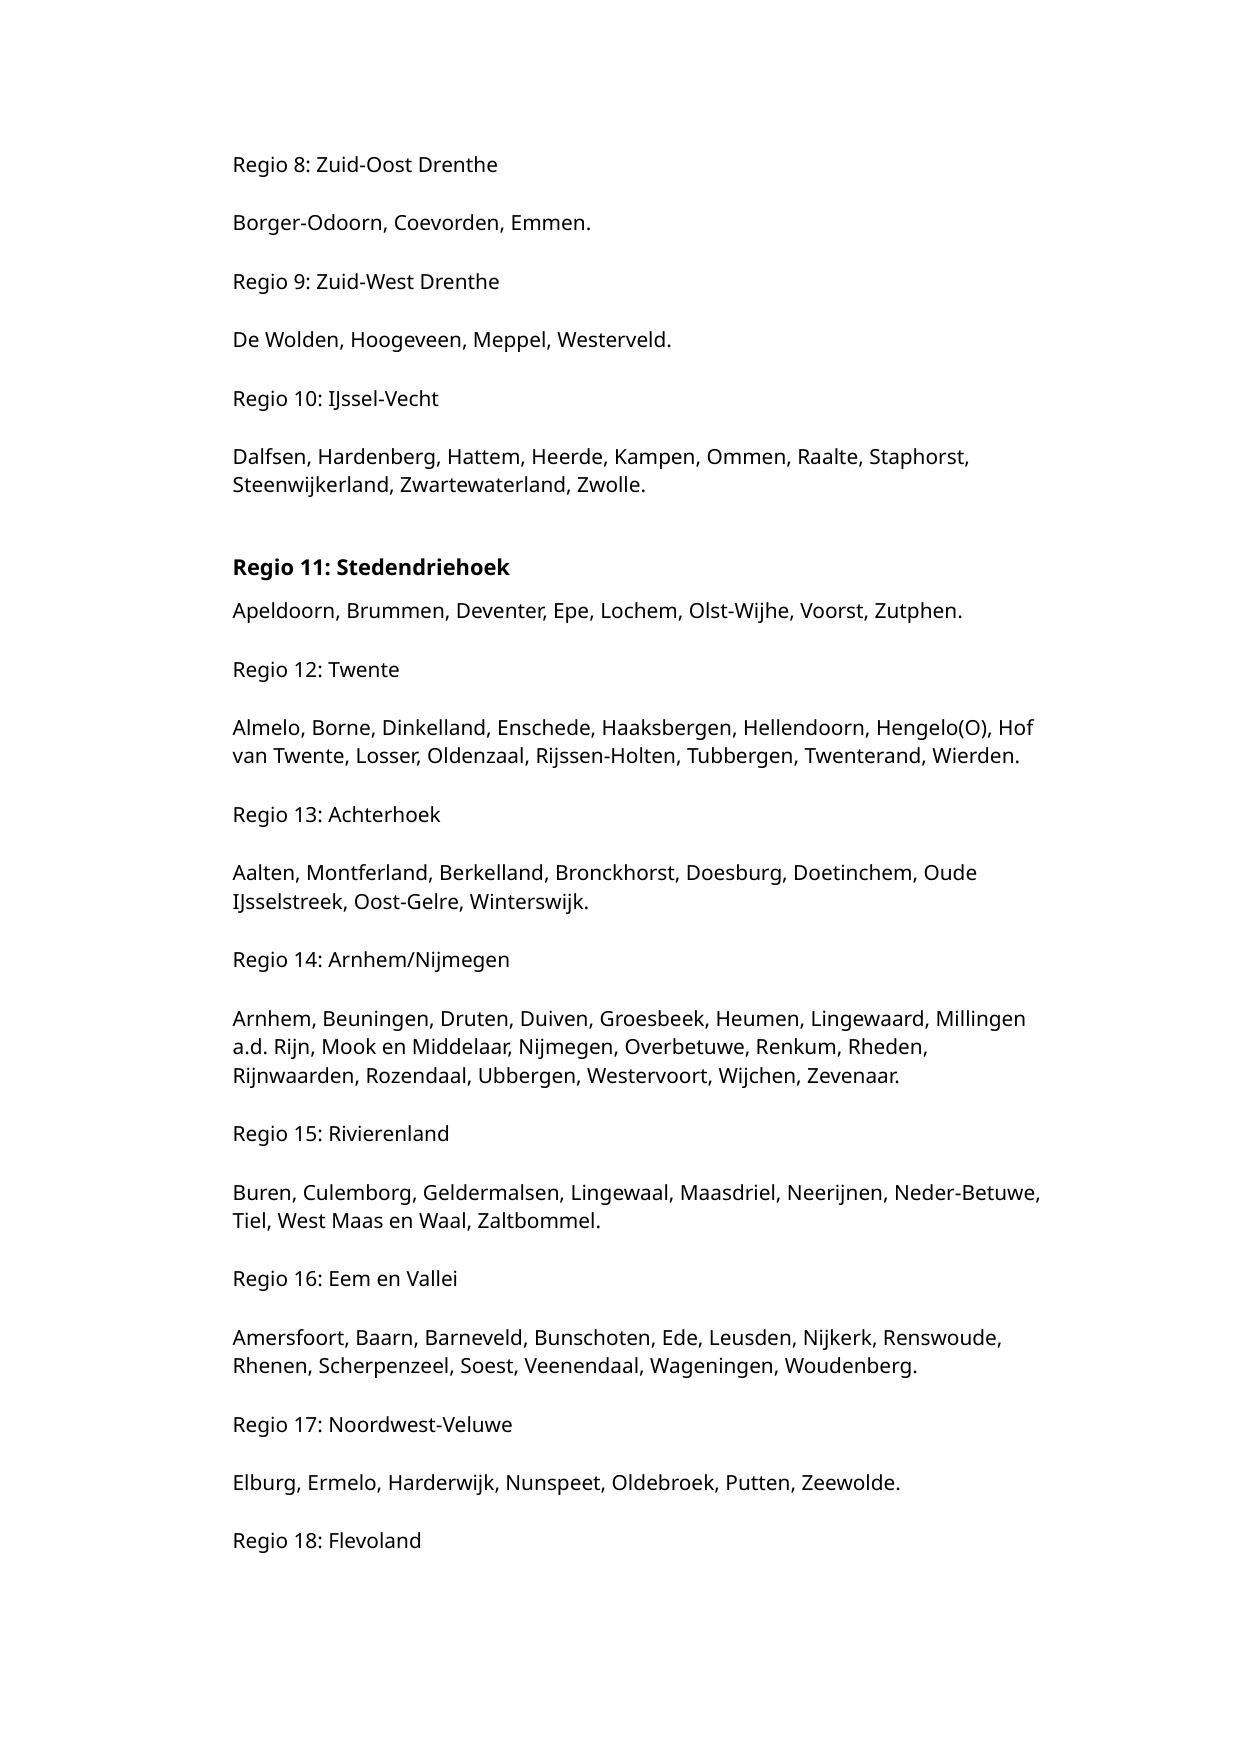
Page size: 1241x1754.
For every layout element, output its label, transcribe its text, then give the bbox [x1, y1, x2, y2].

subtitle Regio 8: Zuid-Oost Drenthe [232, 150, 1053, 178]
text De Wolden, Hoogeveen, Meppel, Westerveld. [232, 325, 1053, 354]
subtitle Regio 18: Flevoland [232, 1527, 1053, 1555]
text Arnhem, Beuningen, Druten, Duiven, Groesbeek, Heumen, Lingewaard, Millingen a.d. Rijn, Mook en Middelaar, Nijmegen, Overbetuwe, Renkum, Rheden, Rijnwaarden, Rozendaal, Ubbergen, Westervoort, Wijchen, Zevenaar. [232, 1004, 1053, 1089]
text Apeldoorn, Brummen, Deventer, Epe, Lochem, Olst-Wijhe, Voorst, Zutphen. [232, 596, 1053, 625]
subtitle Regio 17: Noordwest-Veluwe [232, 1410, 1053, 1438]
subtitle Regio 13: Achterhoek [232, 800, 1053, 828]
text Dalfsen, Hardenberg, Hattem, Heerde, Kampen, Ommen, Raalte, Staphorst, Steenwijkerland, Zwartewaterland, Zwolle. [232, 442, 1053, 499]
subtitle Regio 9: Zuid-West Drenthe [232, 267, 1053, 295]
subtitle Regio 14: Arnhem/Nijmegen [232, 945, 1053, 974]
subtitle Regio 10: IJssel-Vecht [232, 384, 1053, 412]
subtitle Regio 16: Eem en Vallei [232, 1264, 1053, 1293]
text Amersfoort, Baarn, Barneveld, Bunschoten, Ede, Leusden, Nijkerk, Renswoude, Rhenen, Scherpenzeel, Soest, Veenendaal, Wageningen, Woudenberg. [232, 1323, 1053, 1380]
subtitle Regio 15: Rivierenland [232, 1119, 1053, 1148]
text Borger-Odoorn, Coevorden, Emmen. [232, 208, 1053, 237]
text Buren, Culemborg, Geldermalsen, Lingewaal, Maasdriel, Neerijnen, Neder-Betuwe, Tiel, West Maas en Waal, Zaltbommel. [232, 1178, 1053, 1234]
text Elburg, Ermelo, Harderwijk, Nunspeet, Oldebroek, Putten, Zeewolde. [232, 1468, 1053, 1497]
subtitle Regio 12: Twente [232, 655, 1053, 683]
subtitle Regio 11: Stedendriehoek [232, 552, 1053, 581]
text Aalten, Montferland, Berkelland, Bronckhorst, Doesburg, Doetinchem, Oude IJsselstreek, Oost-Gelre, Winterswijk. [232, 858, 1053, 915]
text Almelo, Borne, Dinkelland, Enschede, Haaksbergen, Hellendoorn, Hengelo(O), Hof van Twente, Losser, Oldenzaal, Rijssen-Holten, Tubbergen, Twenterand, Wierden. [232, 713, 1053, 770]
